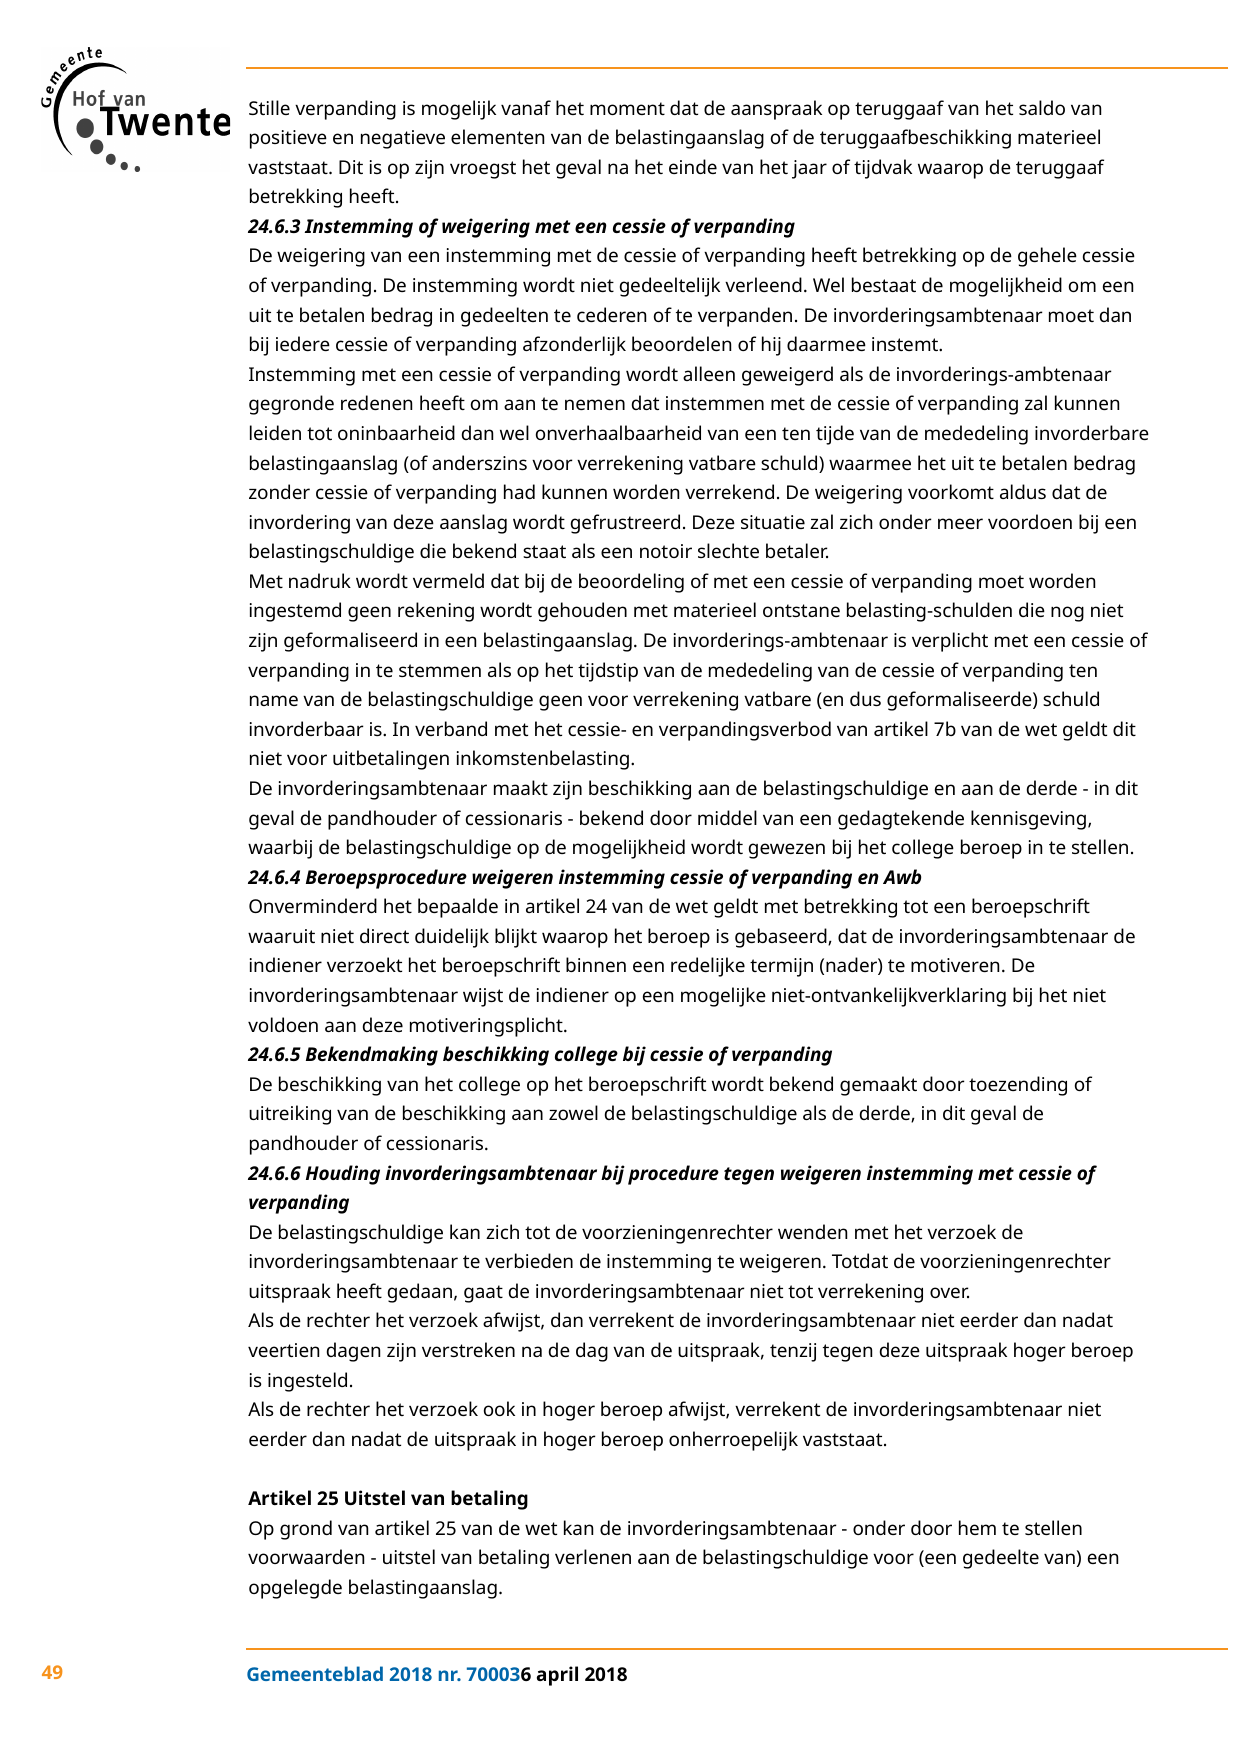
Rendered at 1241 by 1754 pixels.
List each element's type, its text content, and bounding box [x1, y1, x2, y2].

text 24.6.4 Beroepsprocedure weigeren instemming cessie of verpanding en Awb [248, 864, 1152, 890]
text 24.6.3 Instemming of weigering met een cessie of verpanding [248, 213, 1152, 239]
text Op grond van artikel 25 van de wet kan de invorderingsambtenaar - onder door hem te stellen voorwaarden - uitstel van betaling verlenen aan de belastingschuldige voor (een gedeelte van) een opgelegde belastingaanslag. [248, 1515, 1152, 1600]
text Instemming met een cessie of verpanding wordt alleen geweigerd als de invorderings-ambtenaar gegronde redenen heeft om aan te nemen dat instemmen met de cessie of verpanding zal kunnen leiden tot oninbaarheid dan wel onverhaalbaarheid van een ten tijde van de mededeling invorderbare belastingaanslag (of anderszins voor verrekening vatbare schuld) waarmee het uit te betalen bedrag zonder cessie of verpanding had kunnen worden verrekend. De weigering voorkomt aldus dat de invordering van deze aanslag wordt gefrustreerd. Deze situatie zal zich onder meer voordoen bij een belastingschuldige die bekend staat als een notoir slechte betaler. [248, 361, 1152, 564]
text Artikel 25 Uitstel van betaling [248, 1485, 1152, 1511]
text De weigering van een instemming met de cessie of verpanding heeft betrekking op de gehele cessie of verpanding. De instemming wordt niet gedeeltelijk verleend. Wel bestaat de mogelijkheid om een uit te betalen bedrag in gedeelten te cederen of te verpanden. De invorderingsambtenaar moet dan bij iedere cessie of verpanding afzonderlijk beoordelen of hij daarmee instemt. [248, 243, 1152, 357]
text Als de rechter het verzoek ook in hoger beroep afwijst, verrekent de invorderingsambtenaar niet eerder dan nadat de uitspraak in hoger beroep onherroepelijk vaststaat. [248, 1396, 1152, 1452]
text Onverminderd het bepaalde in artikel 24 van de wet geldt met betrekking tot een beroepschrift waaruit niet direct duidelijk blijkt waarop het beroep is gebaseerd, dat de invorderingsambtenaar de indiener verzoekt het beroepschrift binnen een redelijke termijn (nader) te motiveren. De invorderingsambtenaar wijst de indiener op een mogelijke niet-ontvankelijkverklaring bij het niet voldoen aan deze motiveringsplicht. [248, 893, 1152, 1038]
text 24.6.6 Houding invorderingsambtenaar bij procedure tegen weigeren instemming met cessie of verpanding [248, 1160, 1152, 1215]
text De beschikking van het college op het beroepschrift wordt bekend gemaakt door toezending of uitreiking van de beschikking aan zowel de belastingschuldige als de derde, in dit geval de pandhouder of cessionaris. [248, 1071, 1152, 1156]
text Stille verpanding is mogelijk vanaf het moment dat de aanspraak op teruggaaf van het saldo van positieve en negatieve elementen van de belastingaanslag of de teruggaafbeschikking materieel vaststaat. Dit is op zijn vroegst het geval na het einde van het jaar of tijdvak waarop de teruggaaf betrekking heeft. [248, 95, 1152, 209]
text 24.6.5 Bekendmaking beschikking college bij cessie of verpanding [248, 1041, 1152, 1067]
text Als de rechter het verzoek afwijst, dan verrekent de invorderingsambtenaar niet eerder dan nadat veertien dagen zijn verstreken na de dag van de uitspraak, tenzij tegen deze uitspraak hoger beroep is ingesteld. [248, 1308, 1152, 1393]
text Met nadruk wordt vermeld dat bij de beoordeling of met een cessie of verpanding moet worden ingestemd geen rekening wordt gehouden met materieel ontstane belasting-schulden die nog niet zijn geformaliseerd in een belastingaanslag. De invorderings-ambtenaar is verplicht met een cessie of verpanding in te stemmen als op het tijdstip van de mededeling van de cessie of verpanding ten name van de belastingschuldige geen voor verrekening vatbare (en dus geformaliseerde) schuld invorderbaar is. In verband met het cessie- en verpandingsverbod van artikel 7b van de wet geldt dit niet voor uitbetalingen inkomstenbelasting. [248, 568, 1152, 771]
picture [41, 47, 231, 172]
text De belastingschuldige kan zich tot de voorzieningenrechter wenden met het verzoek de invorderingsambtenaar te verbieden de instemming te weigeren. Totdat de voorzieningenrechter uitspraak heeft gedaan, gaat de invorderingsambtenaar niet tot verrekening over. [248, 1219, 1152, 1304]
text De invorderingsambtenaar maakt zijn beschikking aan de belastingschuldige en aan de derde - in dit geval de pandhouder of cessionaris - bekend door middel van een gedagtekende kennisgeving, waarbij de belastingschuldige op de mogelijkheid wordt gewezen bij het college beroep in te stellen. [248, 775, 1152, 860]
